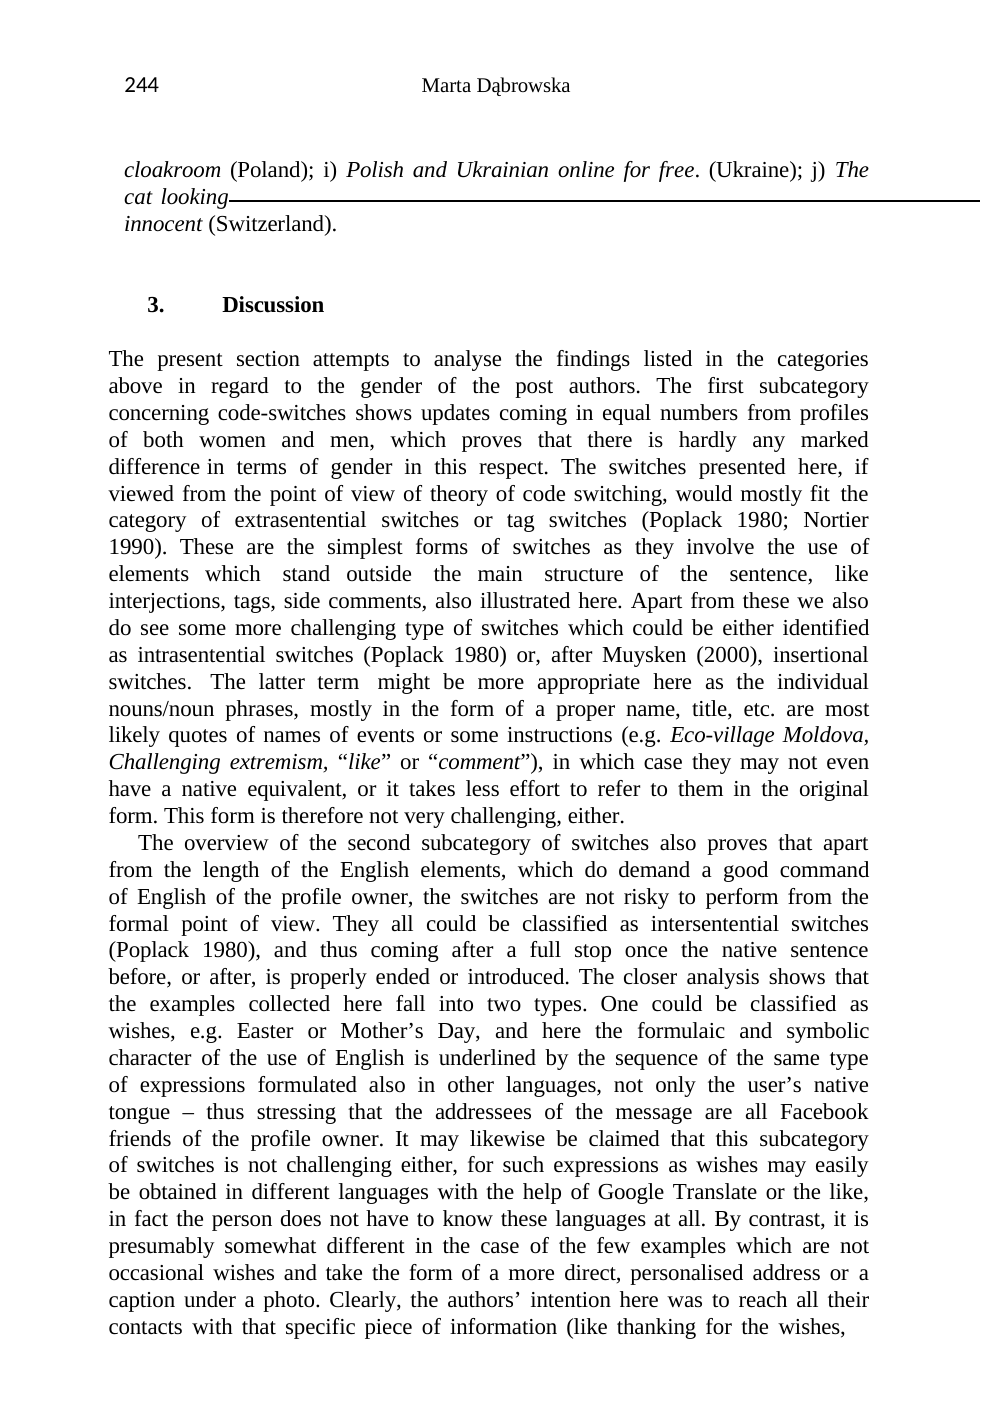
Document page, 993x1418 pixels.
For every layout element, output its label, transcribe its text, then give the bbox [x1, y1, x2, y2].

text cloakroom (Poland); i) Polish and Ukrainian online for free. (Ukraine); j) The cat looking innocent (Switzerland). [124, 156, 869, 236]
text The present section attempts to analyse the findings listed in the categories above in regard to the gender of the post authors. The first subcategory concerning code-switches shows updates coming in equal numbers from profiles of both women and men, which proves that there is hardly any marked difference in terms of gender in this respect. The switches presented here, if viewed from the point of view of theory of code switching, would mostly fit the category of extrasentential switches or tag switches (Poplack 1980; Nortier 1990). These are the simplest forms of switches as they involve the use of elements which stand outside the main structure of the sentence, like interjections, tags, side comments, also illustrated here. Apart from these we also do see some more challenging type of switches which could be either identified as intrasentential switches (Poplack 1980) or, after Muysken (2000), insertional switches. The latter term might be more appropriate here as the individual nouns/noun phrases, mostly in the form of a proper name, title, etc. are most likely quotes of names of events or some instructions (e.g. Eco-village Moldova, Challenging extremism, “like” or “comment”), in which case they may not even have a native equivalent, or it takes less effort to refer to them in the original form. This form is therefore not very challenging, either. [108, 345, 869, 828]
text The overview of the second subcategory of switches also proves that apart from the length of the English elements, which do demand a good command of English of the profile owner, the switches are not risky to perform from the formal point of view. They all could be classified as intersentential switches (Poplack 1980), and thus coming after a full stop once the native sentence before, or after, is properly ended or introduced. The closer analysis shows that the examples collected here fall into two types. One could be classified as wishes, e.g. Easter or Mother’s Day, and here the formulaic and symbolic character of the use of English is underlined by the sequence of the same type of expressions formulated also in other languages, not only the user’s native tongue – thus stressing that the addressees of the message are all Facebook friends of the profile owner. It may likewise be claimed that this subcategory of switches is not challenging either, for such expressions as wishes may easily be obtained in different languages with the help of Google Translate or the like, in fact the person does not have to know these languages at all. By contrast, it is presumably somewhat different in the case of the few examples which are not occasional wishes and take the form of a more direct, personalised address or a caption under a photo. Clearly, the authors’ intention here was to reach all their contacts with that specific piece of information (like thanking for the wishes, [108, 829, 869, 1339]
list Discussion [147, 291, 884, 318]
